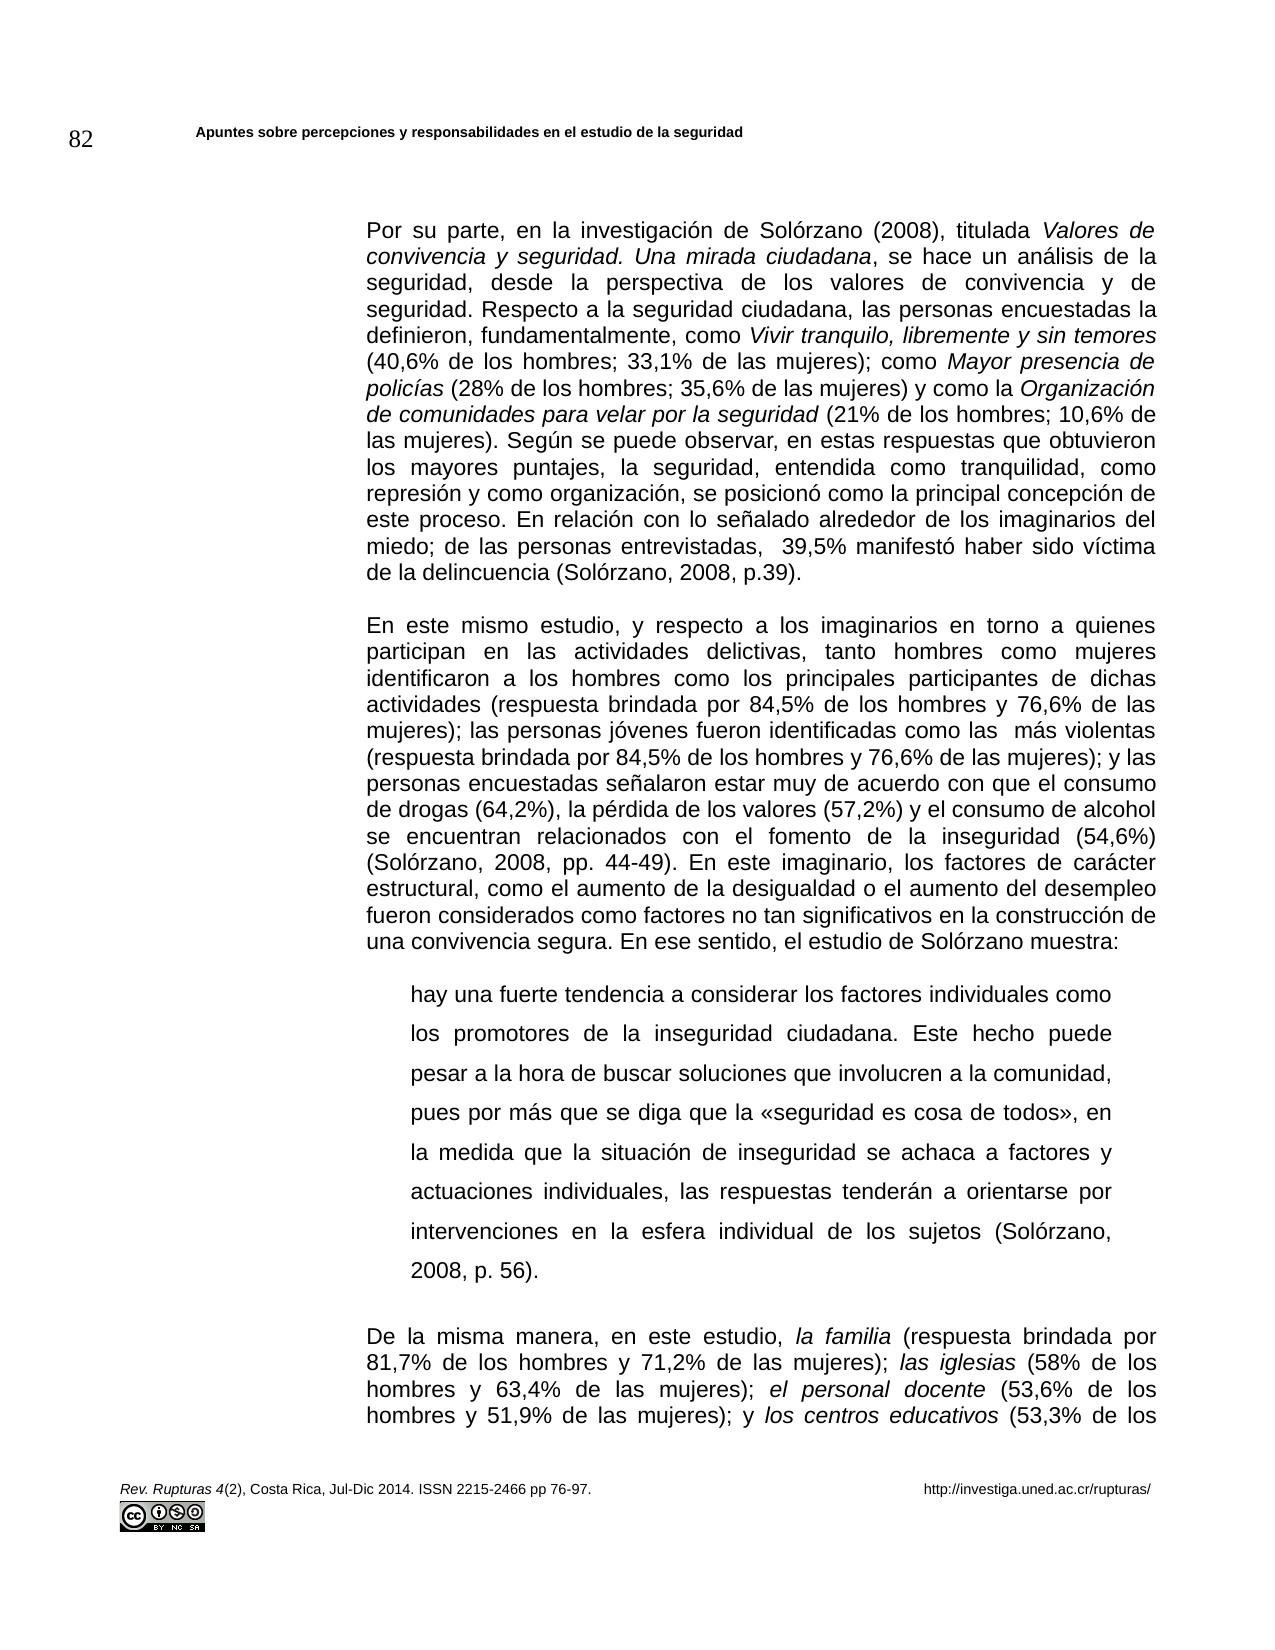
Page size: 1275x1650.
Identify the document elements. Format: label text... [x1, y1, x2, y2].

text En este mismo estudio, y respecto a los imaginarios en torno a quienes participan en las actividades delictivas, tanto hombres como mujeres identificaron a los hombres como los principales participantes de dichas actividades (respuesta brindada por 84,5% de los hombres y 76,6% de las mujeres); las personas jóvenes fueron identificadas como las más violentas (respuesta brindada por 84,5% de los hombres y 76,6% de las mujeres); y las personas encuestadas señalaron estar muy de acuerdo con que el consumo de drogas (64,2%), la pérdida de los valores (57,2%) y el consumo de alcohol se encuentran relacionados con el fomento de la inseguridad (54,6%) (Solórzano, 2008, pp. 44-49). En este imaginario, los factores de carácter estructural, como el aumento de la desigualdad o el aumento del desempleo fueron considerados como factores no tan significativos en la construcción de una convivencia segura. En ese sentido, el estudio de Solórzano muestra: [366, 612, 1157, 954]
text hay una fuerte tendencia a considerar los factores individuales como los promotores de la inseguridad ciudadana. Este hecho puede pesar a la hora de buscar soluciones que involucren a la comunidad, pues por más que se diga que la «seguridad es cosa de todos», en la medida que la situación de inseguridad se achaca a factores y actuaciones individuales, las respuestas tenderán a orientarse por intervenciones en la esfera individual de los sujetos (Solórzano, 2008, p. 56). [410, 981, 1113, 1283]
text De la misma manera, en este estudio, la familia (respuesta brindada por 81,7% de los hombres y 71,2% de las mujeres); las iglesias (58% de los hombres y 63,4% de las mujeres); el personal docente (53,6% de los hombres y 51,9% de las mujeres); y los centros educativos (53,3% de los [366, 1323, 1157, 1428]
picture [119, 1501, 205, 1532]
text Por su parte, en la investigación de Solórzano (2008), titulada Valores de convivencia y seguridad. Una mirada ciudadana, se hace un análisis de la seguridad, desde la perspectiva de los valores de convivencia y de seguridad. Respecto a la seguridad ciudadana, las personas encuestadas la definieron, fundamentalmente, como Vivir tranquilo, libremente y sin temores (40,6% de los hombres; 33,1% de las mujeres); como Mayor presencia de policías (28% de los hombres; 35,6% de las mujeres) y como la Organización de comunidades para velar por la seguridad (21% de los hombres; 10,6% de las mujeres). Según se puede observar, en estas respuestas que obtuvieron los mayores puntajes, la seguridad, entendida como tranquilidad, como represión y como organización, se posicionó como la principal concepción de este proceso. En relación con lo señalado alrededor de los imaginarios del miedo; de las personas entrevistadas, 39,5% manifestó haber sido víctima de la delincuencia (Solórzano, 2008, p.39). [366, 217, 1157, 586]
